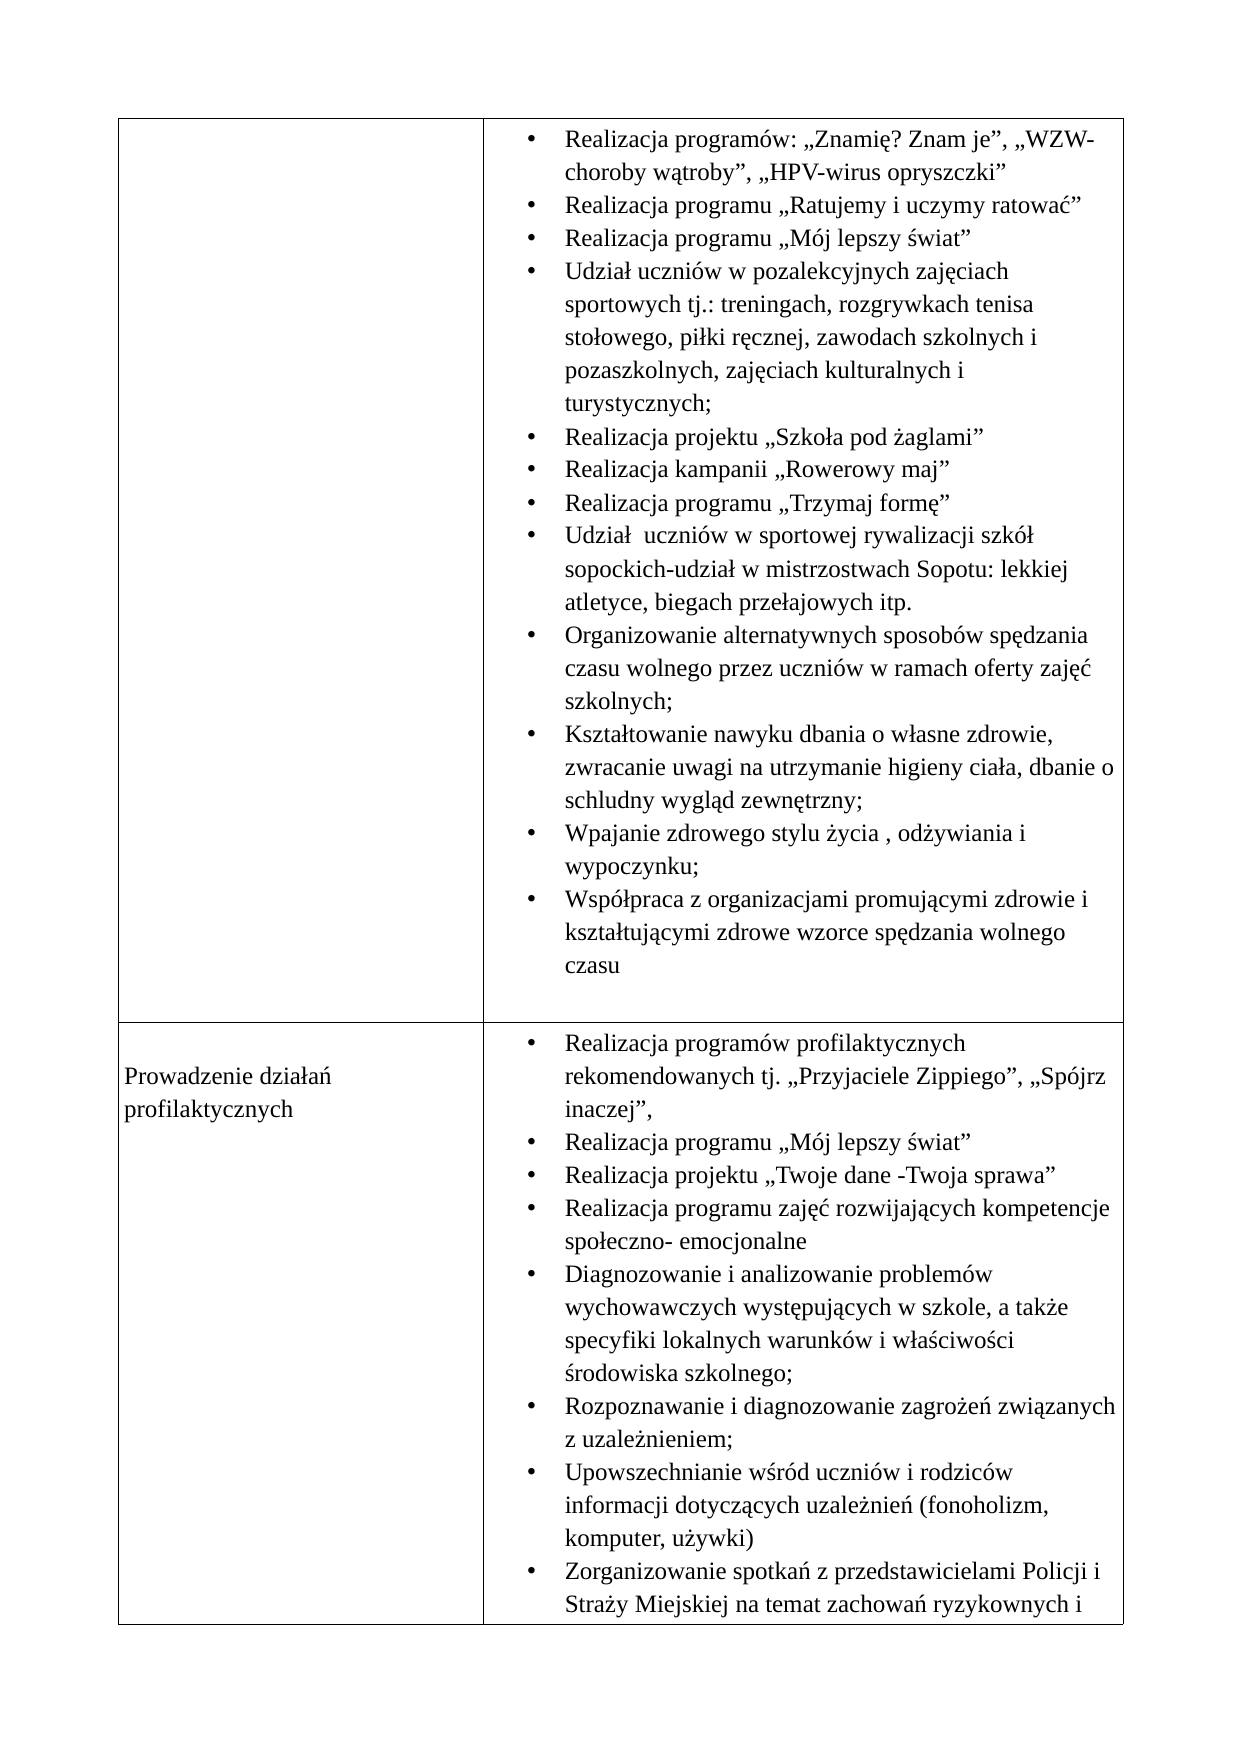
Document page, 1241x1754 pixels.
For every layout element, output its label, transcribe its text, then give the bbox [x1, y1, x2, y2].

table_cell Działalność Zespołu ds. Sportu i Promocji Zdrowia ( udział w programie „Owoce i warzywa w szkole”, „Mleko w szkole”) Realizacja programu „Szkoły promujące zdrowie” Realizowanie programu „Promocja zdrowia w zakresie medycyny szkolnej” Realizowanie programu „Profilaktyka próchnicy zębów” Realizacja programów: „Znamię? Znam je”, „WZW-choroby wątroby”, „HPV-wirus opryszczki” Realizacja programu „Ratujemy i uczymy ratować” Realizacja programu „Mój lepszy świat” Udział uczniów w pozalekcyjnych zajęciach sportowych tj.: treningach, rozgrywkach tenisa stołowego, piłki ręcznej, zawodach szkolnych i pozaszkolnych, zajęciach kulturalnych i turystycznych; Realizacja projektu „Szkoła pod żaglami” Realizacja kampanii „Rowerowy maj” Realizacja programu „Trzymaj formę” Udział uczniów w sportowej rywalizacji szkół sopockich-udział w mistrzostwach Sopotu: lekkiej atletyce, biegach przełajowych itp. Organizowanie alternatywnych sposobów spędzania czasu wolnego przez uczniów w ramach oferty zajęć szkolnych; Kształtowanie nawyku dbania o własne zdrowie, zwracanie uwagi na utrzymanie higieny ciała, dbanie o schludny wygląd zewnętrzny; Wpajanie zdrowego stylu życia , odżywiania i wypoczynku; Współpraca z organizacjami promującymi zdrowie i kształtującymi zdrowe wzorce spędzania wolnego czasu [484, 119, 1123, 1022]
table_cell [119, 119, 483, 1022]
table_cell Realizacja programów profilaktycznych rekomendowanych tj. „Przyjaciele Zippiego”, „Spójrz inaczej”, Realizacja programu „Mój lepszy świat” Realizacja projektu „Twoje dane -Twoja sprawa” Realizacja programu zajęć rozwijających kompetencje społeczno- emocjonalne Diagnozowanie i analizowanie problemów wychowawczych występujących w szkole, a także specyfiki lokalnych warunków i właściwości środowiska szkolnego; Rozpoznawanie i diagnozowanie zagrożeń związanych z uzależnieniem; Upowszechnianie wśród uczniów i rodziców informacji dotyczących uzależnień (fonoholizm, komputer, używki) Zorganizowanie spotkań z przedstawicielami Policji i Straży Miejskiej na temat zachowań ryzykownych i odpowiedzialności karnej; Organizacja warsztatów dla uczniów i rodziców na temat zagrożeń i szkodliwości podejmowania zachowań ryzykownych np. fonoholizm Realizowanie w ramach godzin wychowawczych tematyki związanej z profilaktyką uzależnień Zaznajamianie uczniów z zasadami bezpiecznego korzystania z internetu i urządzeń elektronicznych (telefonów komórkowych, tabletów), bezpieczeństwo w sieci Organizowanie warsztatów na temat przeciwdziałania zachowaniom agresywnym Współpraca z instytucjami wspierającymi dziecko i rodzinę w zakresie profilaktyki; [484, 1023, 1123, 1624]
table_cell Prowadzenie działań profilaktycznych [119, 1023, 483, 1624]
